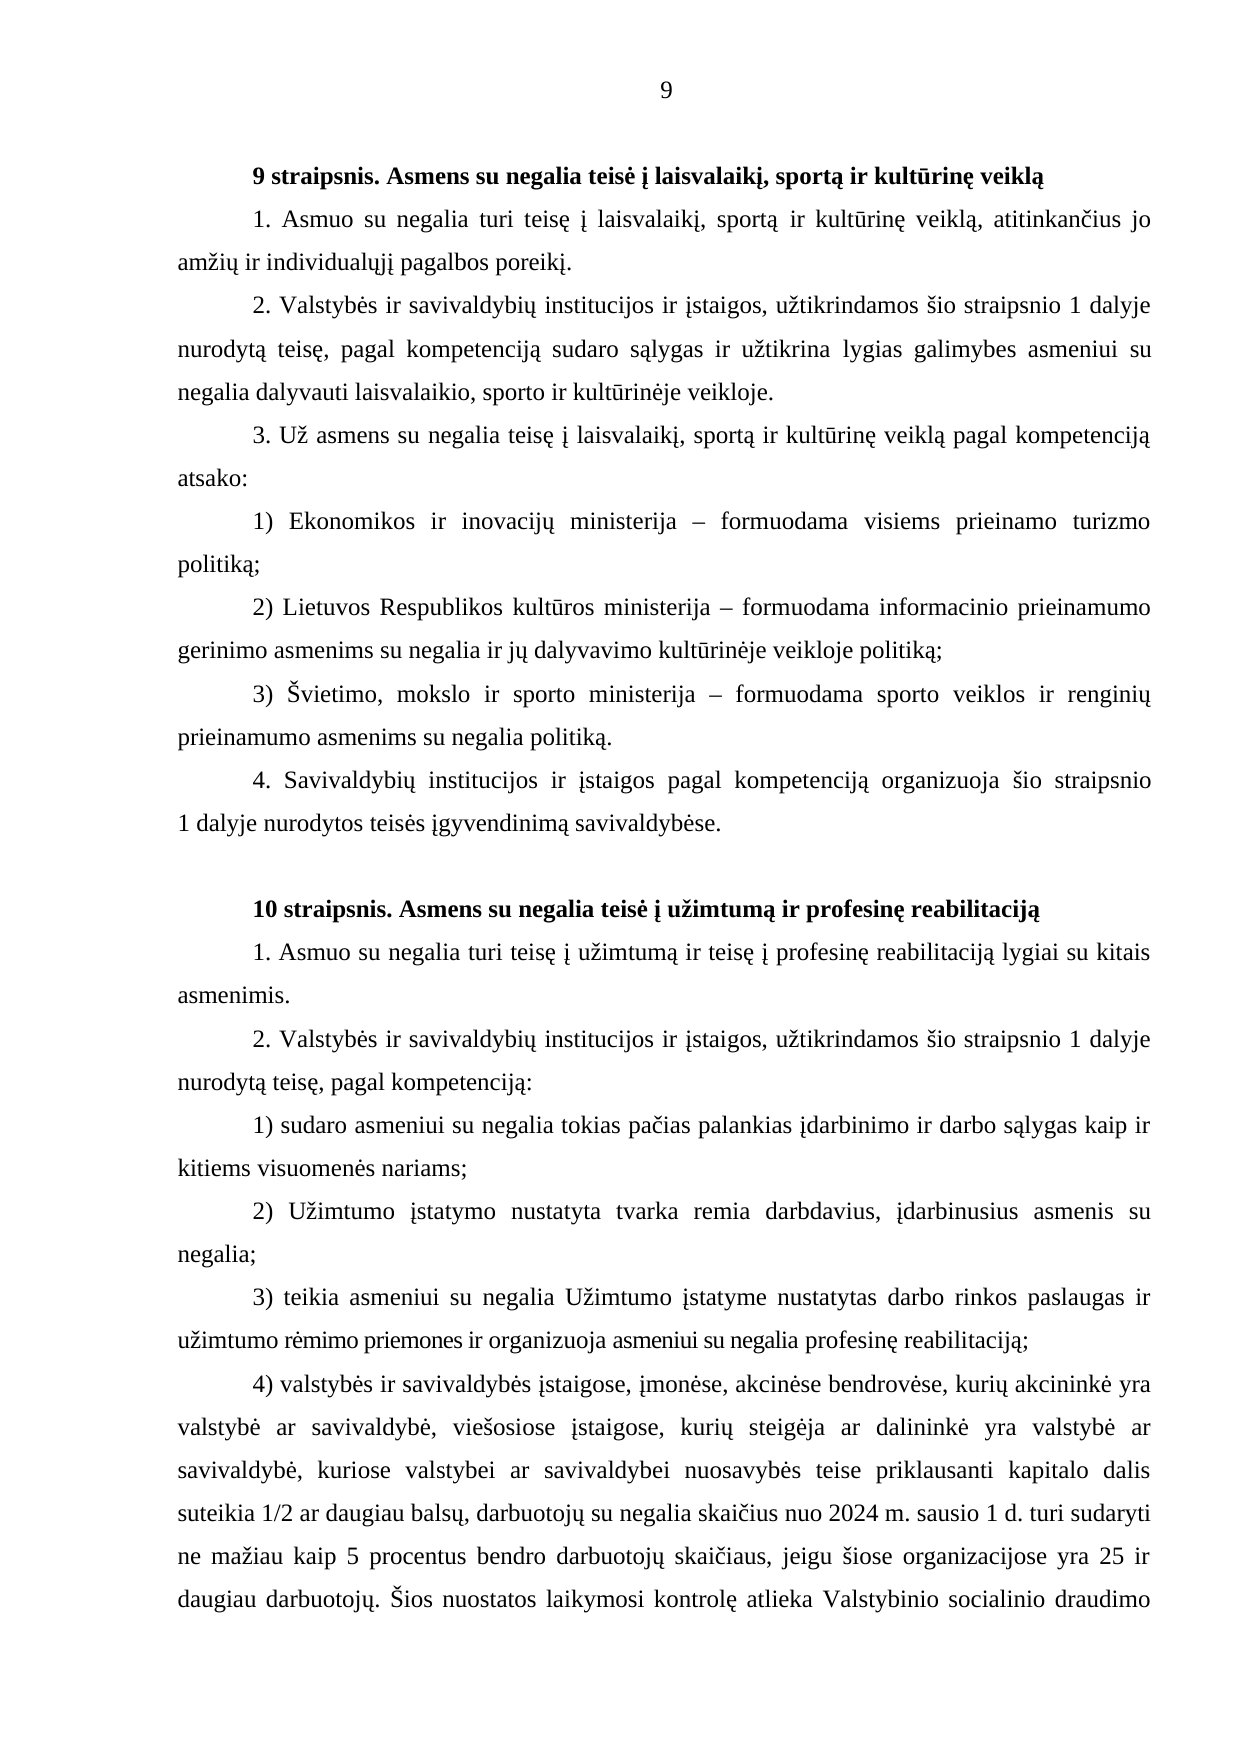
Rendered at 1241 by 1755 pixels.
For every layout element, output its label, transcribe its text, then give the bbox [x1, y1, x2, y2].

text 2. Valstybės ir savivaldybių institucijos ir įstaigos, užtikrindamos šio straipsnio 1 dalyje nurodytą teisę, pagal kompetenciją: [177, 1024, 1152, 1096]
text 9 straipsnis. Asmens su negalia teisė į laisvalaikį, sportą ir kultūrinę veiklą [177, 161, 1152, 190]
text 1. Asmuo su negalia turi teisę į užimtumą ir teisę į profesinę reabilitaciją lygiai su kitais asmenimis. [177, 937, 1152, 1009]
text 1. Asmuo su negalia turi teisę į laisvalaikį, sportą ir kultūrinę veiklą, atitinkančius jo amžių ir individualųjį pagalbos poreikį. [177, 204, 1152, 276]
text 3) teikia asmeniui su negalia Užimtumo įstatyme nustatytas darbo rinkos paslaugas ir užimtumo rėmimo priemones ir organizuoja asmeniui su negalia profesinę reabilitaciją; [177, 1282, 1152, 1354]
text 2) Užimtumo įstatymo nustatyta tvarka remia darbdavius, įdarbinusius asmenis su negalia; [177, 1196, 1152, 1268]
text 3. Už asmens su negalia teisę į laisvalaikį, sportą ir kultūrinę veiklą pagal kompetenciją atsako: [177, 420, 1152, 492]
text 4) valstybės ir savivaldybės įstaigose, įmonėse, akcinėse bendrovėse, kurių akcininkė yra valstybė ar savivaldybė, viešosiose įstaigose, kurių steigėja ar dalininkė yra valstybė ar savivaldybė, kuriose valstybei ar savivaldybei nuosavybės teise priklausanti kapitalo dalis suteikia 1/2 ar daugiau balsų, darbuotojų su negalia skaičius nuo 2024 m. sausio 1 d. turi sudaryti ne mažiau kaip 5 procentus bendro darbuotojų skaičiaus, jeigu šiose organizacijose yra 25 ir daugiau darbuotojų. Šios nuostatos laikymosi kontrolę atlieka Valstybinio socialinio draudimo [177, 1369, 1152, 1613]
text 3) Švietimo, mokslo ir sporto ministerija – formuodama sporto veiklos ir renginių prieinamumo asmenims su negalia politiką. [177, 679, 1152, 751]
text 10 straipsnis. Asmens su negalia teisė į užimtumą ir profesinę reabilitaciją [177, 894, 1152, 923]
text 2. Valstybės ir savivaldybių institucijos ir įstaigos, užtikrindamos šio straipsnio 1 dalyje nurodytą teisę, pagal kompetenciją sudaro sąlygas ir užtikrina lygias galimybes asmeniui su negalia dalyvauti laisvalaikio, sporto ir kultūrinėje veikloje. [177, 291, 1152, 406]
text 1) Ekonomikos ir inovacijų ministerija – formuodama visiems prieinamo turizmo politiką; [177, 506, 1152, 578]
text 1) sudaro asmeniui su negalia tokias pačias palankias įdarbinimo ir darbo sąlygas kaip ir kitiems visuomenės nariams; [177, 1110, 1152, 1182]
text 2) Lietuvos Respublikos kultūros ministerija – formuodama informacinio prieinamumo gerinimo asmenims su negalia ir jų dalyvavimo kultūrinėje veikloje politiką; [177, 592, 1152, 664]
text 4. Savivaldybių institucijos ir įstaigos pagal kompetenciją organizuoja šio straipsnio 1 dalyje nurodytos teisės įgyvendinimą savivaldybėse. [177, 765, 1152, 837]
